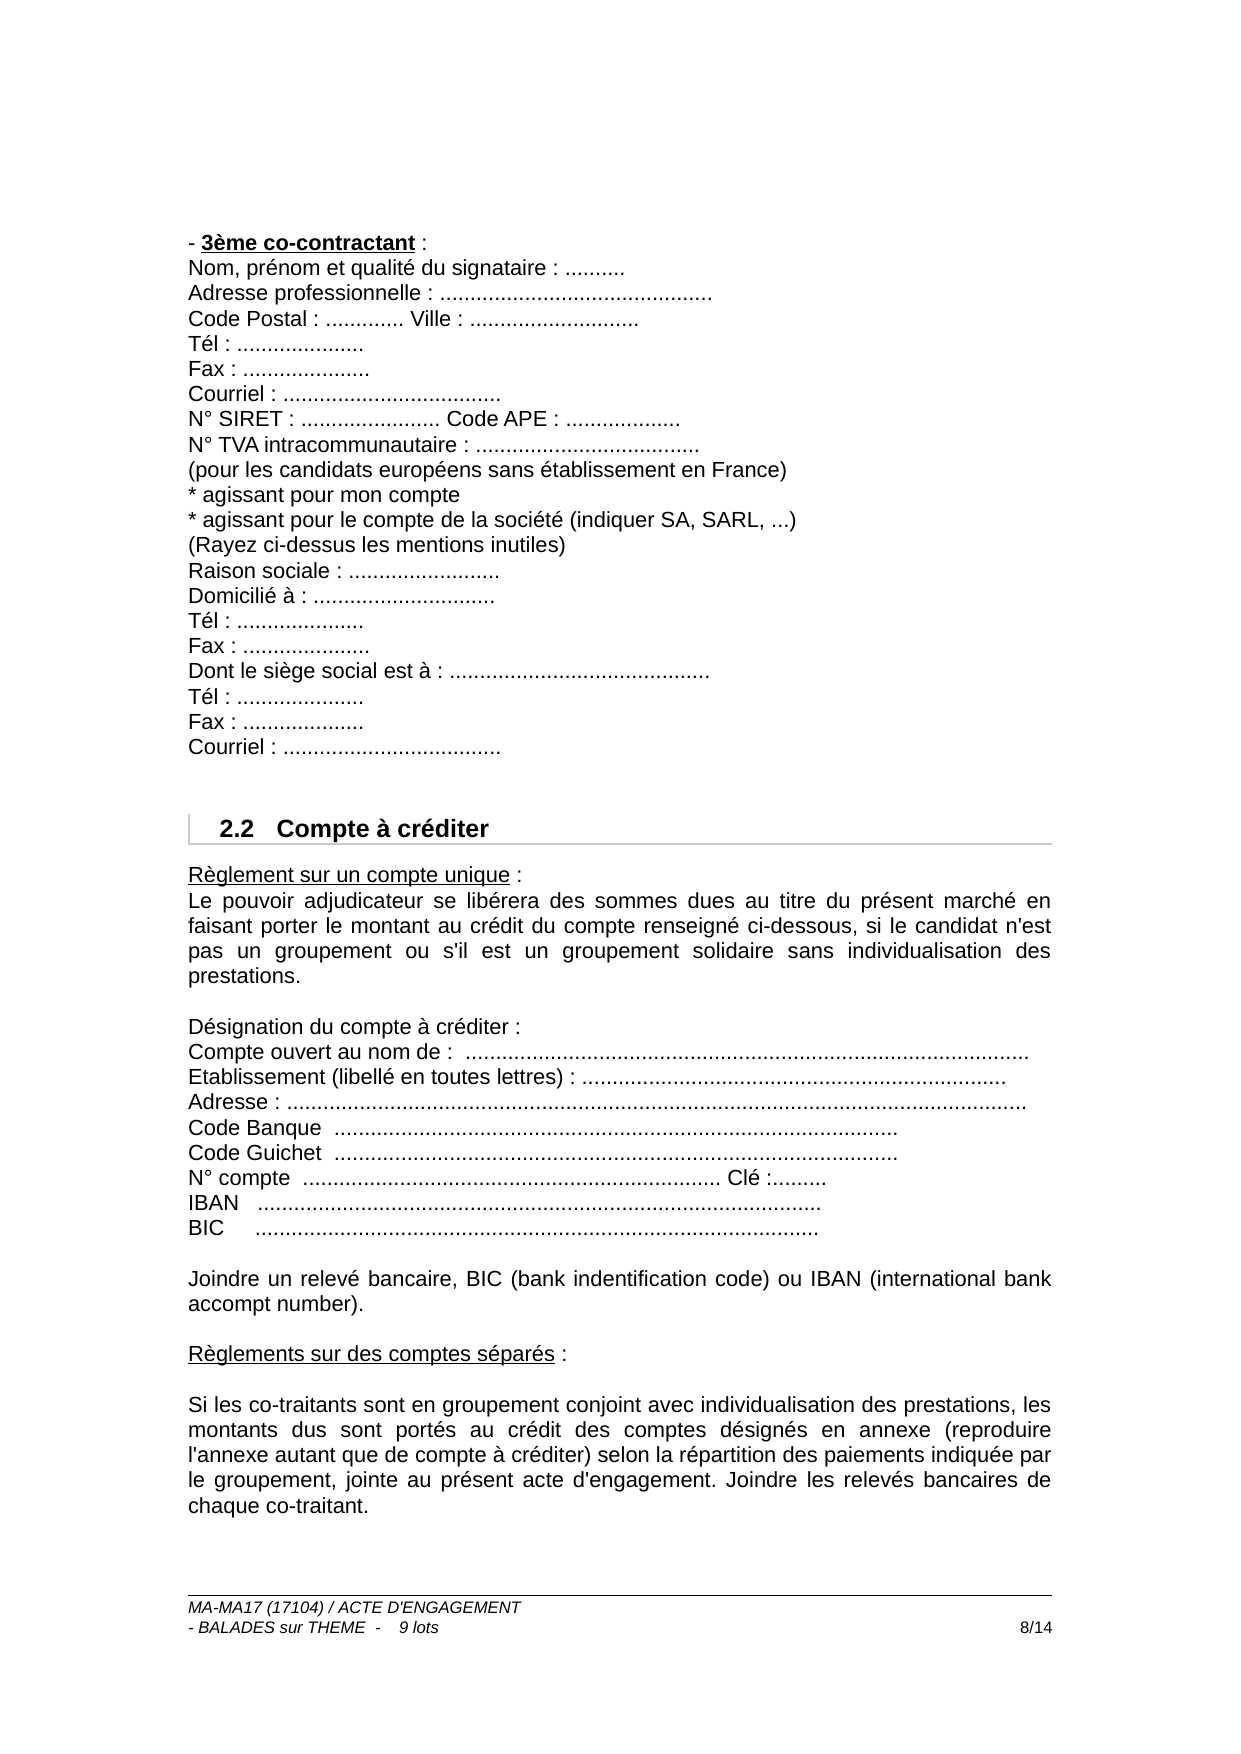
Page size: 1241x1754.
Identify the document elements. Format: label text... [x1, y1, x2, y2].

text * agissant pour mon compte [188, 482, 1052, 507]
text - 3ème co-contractant : [188, 230, 1052, 255]
text Règlement sur un compte unique : [188, 862, 1052, 888]
text IBAN ............................................................................................. [188, 1190, 1052, 1215]
text * agissant pour le compte de la société (indiquer SA, SARL, ...) [188, 507, 1052, 532]
text Etablissement (libellé en toutes lettres) : ...................................................................... [188, 1064, 1052, 1089]
text Le pouvoir adjudicateur se libérera des sommes dues au titre du présent marché en faisant porter le montant au crédit du compte renseigné ci-dessous, si le candidat n'est pas un groupement ou s'il est un groupement solidaire sans individualisation des prestations. [188, 888, 1052, 988]
text Règlements sur des comptes séparés : [188, 1341, 1052, 1367]
text Fax : .................... [188, 709, 1052, 734]
text Si les co-traitants sont en groupement conjoint avec individualisation des prestations, les montants dus sont portés au crédit des comptes désignés en annexe (reproduire l'annexe autant que de compte à créditer) selon la répartition des paiements indiquée par le groupement, jointe au présent acte d'engagement. Joindre les relevés bancaires de chaque co-traitant. [188, 1392, 1052, 1518]
text Tél : ..................... [188, 683, 1052, 709]
text Courriel : .................................... [188, 734, 1052, 759]
text Désignation du compte à créditer : [188, 1014, 1052, 1039]
text Tél : ..................... [188, 331, 1052, 356]
text Raison sociale : ......................... [188, 557, 1052, 583]
subtitle Compte à créditer [190, 814, 1052, 843]
text Adresse professionnelle : ............................................. [188, 280, 1052, 305]
text Dont le siège social est à : ........................................... [188, 658, 1052, 683]
text Fax : ..................... [188, 356, 1052, 381]
text Compte ouvert au nom de : ............................................................................................. [188, 1039, 1052, 1064]
text N° TVA intracommunautaire : ..................................... [188, 431, 1052, 457]
text Tél : ..................... [188, 608, 1052, 633]
text N° SIRET : ....................... Code APE : ................... [188, 406, 1052, 431]
text (Rayez ci-dessus les mentions inutiles) [188, 532, 1052, 557]
text Joindre un relevé bancaire, BIC (bank indentification code) ou IBAN (international bank accompt number). [188, 1266, 1052, 1316]
text Fax : ..................... [188, 633, 1052, 658]
text Code Banque ............................................................................................. [188, 1114, 1052, 1140]
text N° compte ..................................................................... Clé :......... [188, 1165, 1052, 1190]
text Code Postal : ............. Ville : ............................ [188, 305, 1052, 331]
text (pour les candidats européens sans établissement en France) [188, 457, 1052, 482]
text BIC ............................................................................................. [188, 1215, 1052, 1241]
text Courriel : .................................... [188, 381, 1052, 406]
text Domicilié à : .............................. [188, 583, 1052, 608]
text Code Guichet ............................................................................................. [188, 1140, 1052, 1165]
text Nom, prénom et qualité du signataire : .......... [188, 255, 1052, 280]
text Adresse : .......................................................................................................................... [188, 1089, 1052, 1114]
